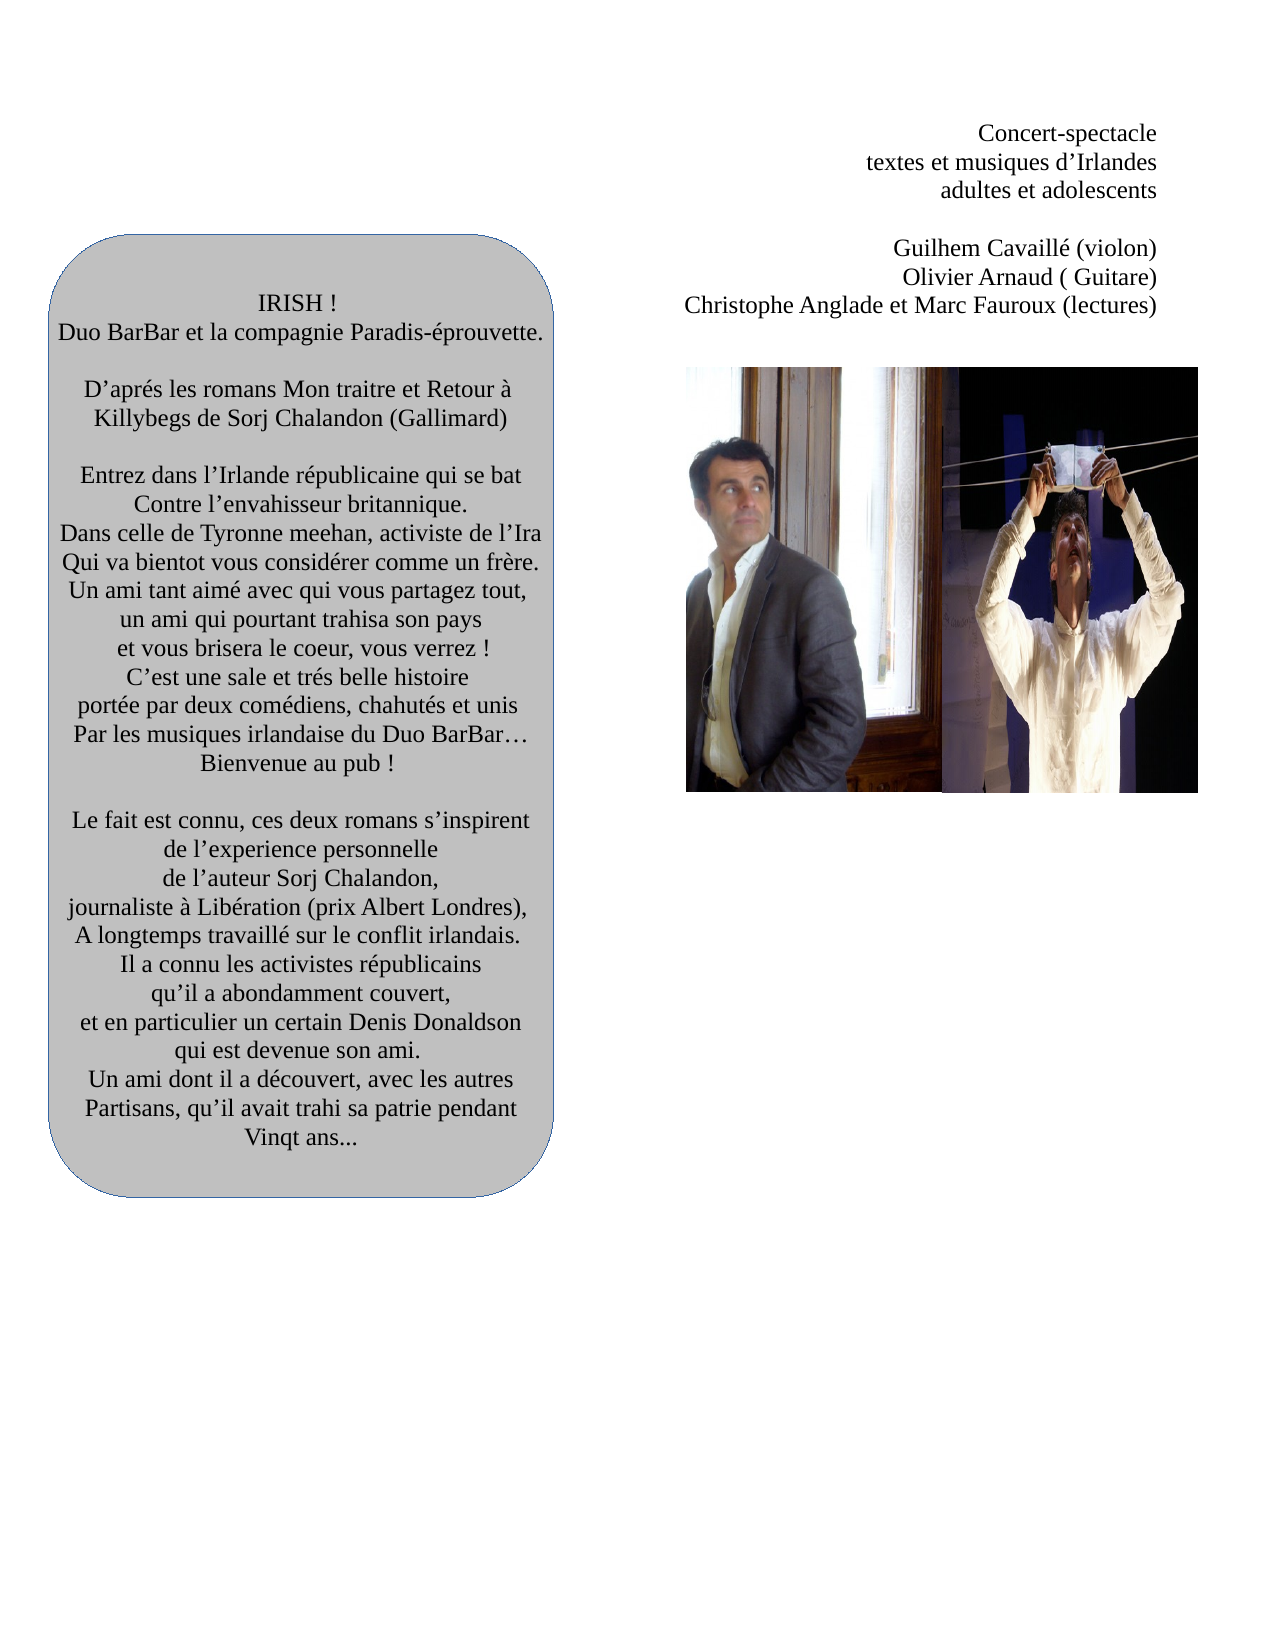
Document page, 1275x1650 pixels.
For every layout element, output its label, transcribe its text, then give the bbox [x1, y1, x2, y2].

text Olivier Arnaud ( Guitare) [533, 262, 1157, 291]
text textes et musiques d’Irlandes [118, 147, 1157, 176]
picture [686, 367, 1198, 793]
text Concert-spectacle [118, 118, 1157, 147]
text adultes et adolescents [118, 176, 1157, 204]
text Christophe Anglade et Marc Fauroux (lectures) [550, 291, 1157, 319]
text Guilhem Cavaillé (violon) [118, 233, 1157, 262]
